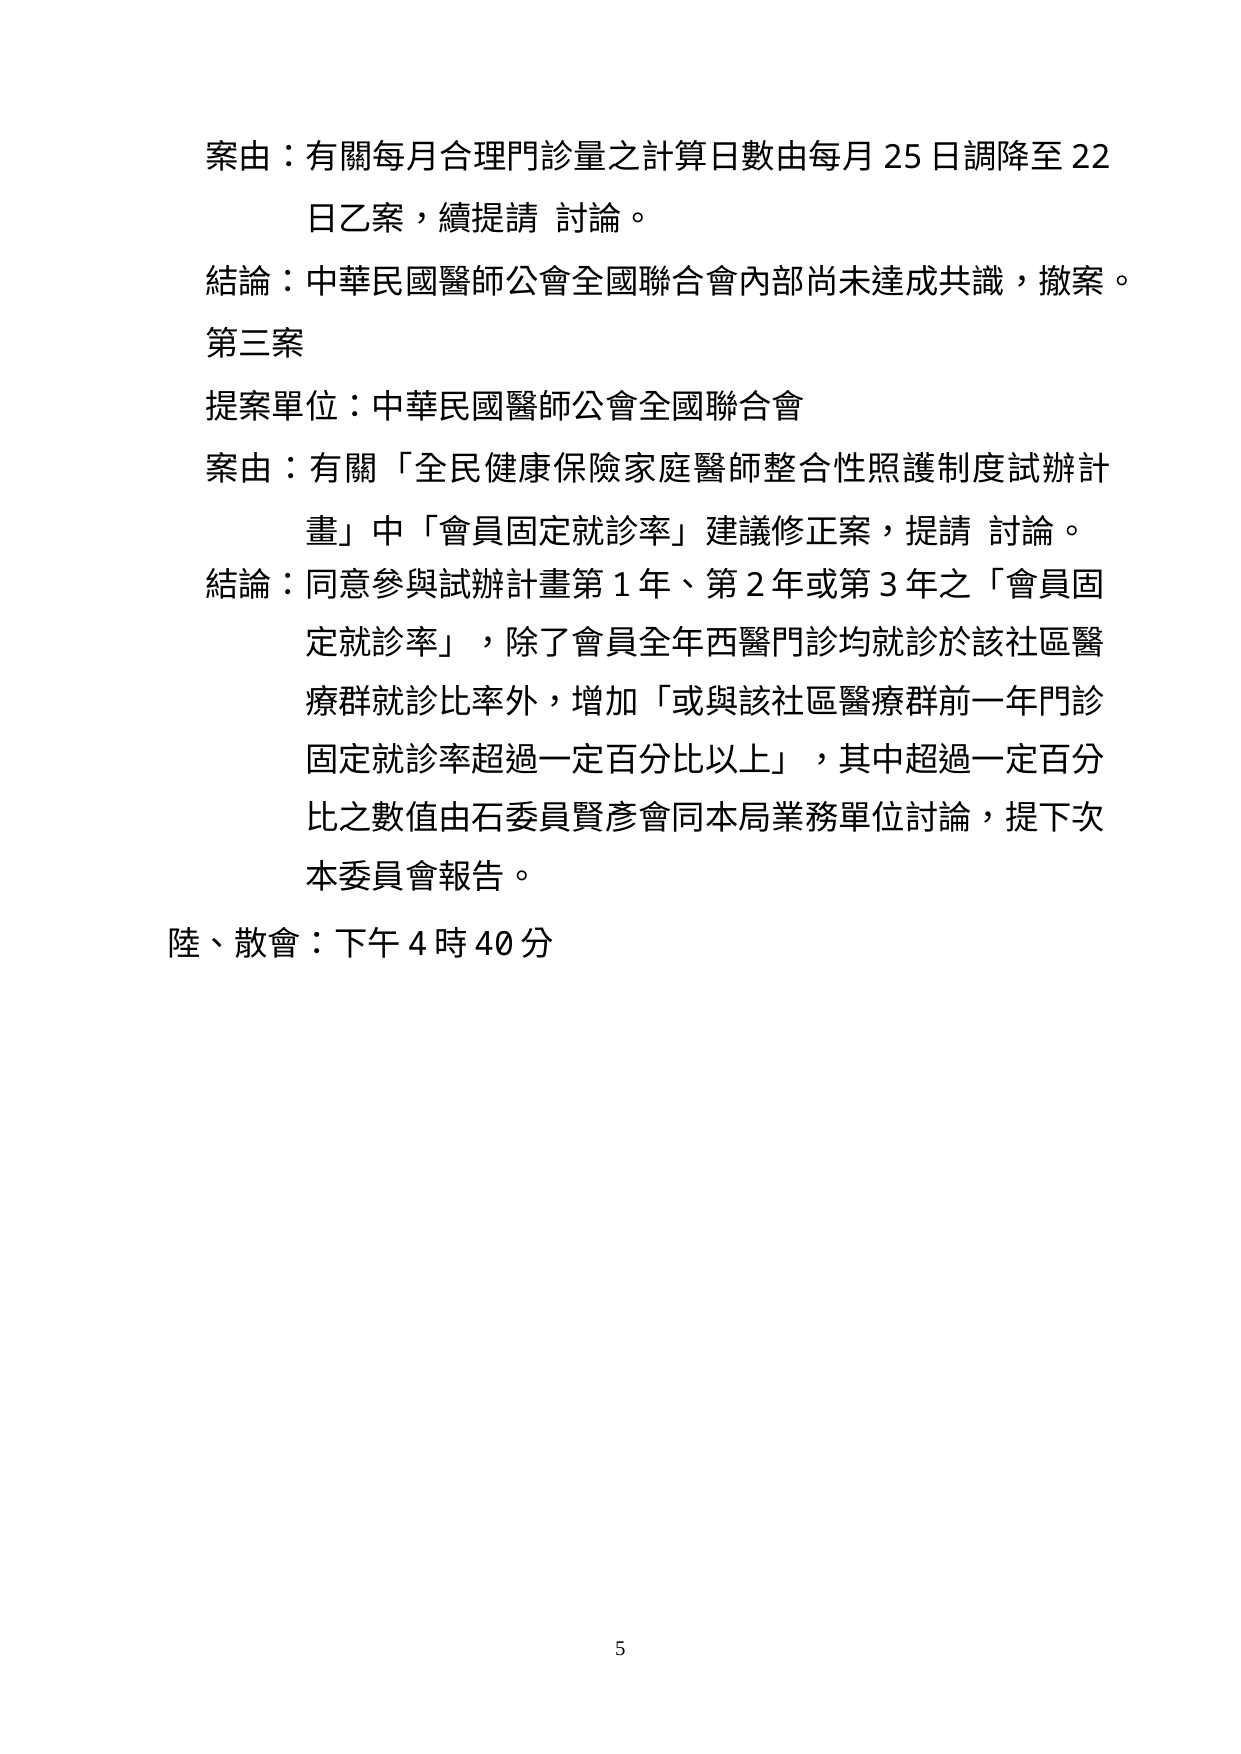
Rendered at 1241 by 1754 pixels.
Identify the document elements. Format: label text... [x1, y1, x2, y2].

text 提案單位：中華民國醫師公會全國聯合會 [130, 362, 1110, 425]
text 案由：有關每月合理門診量之計算日數由每月25日調降至22日乙案，續提請 討論。 [205, 112, 1110, 237]
text 結論：中華民國醫師公會全國聯合會內部尚未達成共識，撤案。 [205, 237, 1110, 300]
text 陸、散會：下午4時40分 [130, 900, 1110, 962]
text 案由：有關「全民健康保險家庭醫師整合性照護制度試辦計畫」中「會員固定就診率」建議修正案，提請 討論。 [205, 425, 1110, 550]
text 結論：同意參與試辦計畫第1年、第2年或第3年之「會員固定就診率」，除了會員全年西醫門診均就診於該社區醫療群就診比率外，增加「或與該社區醫療群前一年門診固定就診率超過一定百分比以上」，其中超過一定百分比之數值由石委員賢彥會同本局業務單位討論，提下次本委員會報告。 [205, 550, 1110, 900]
text 第三案 [130, 300, 1117, 362]
